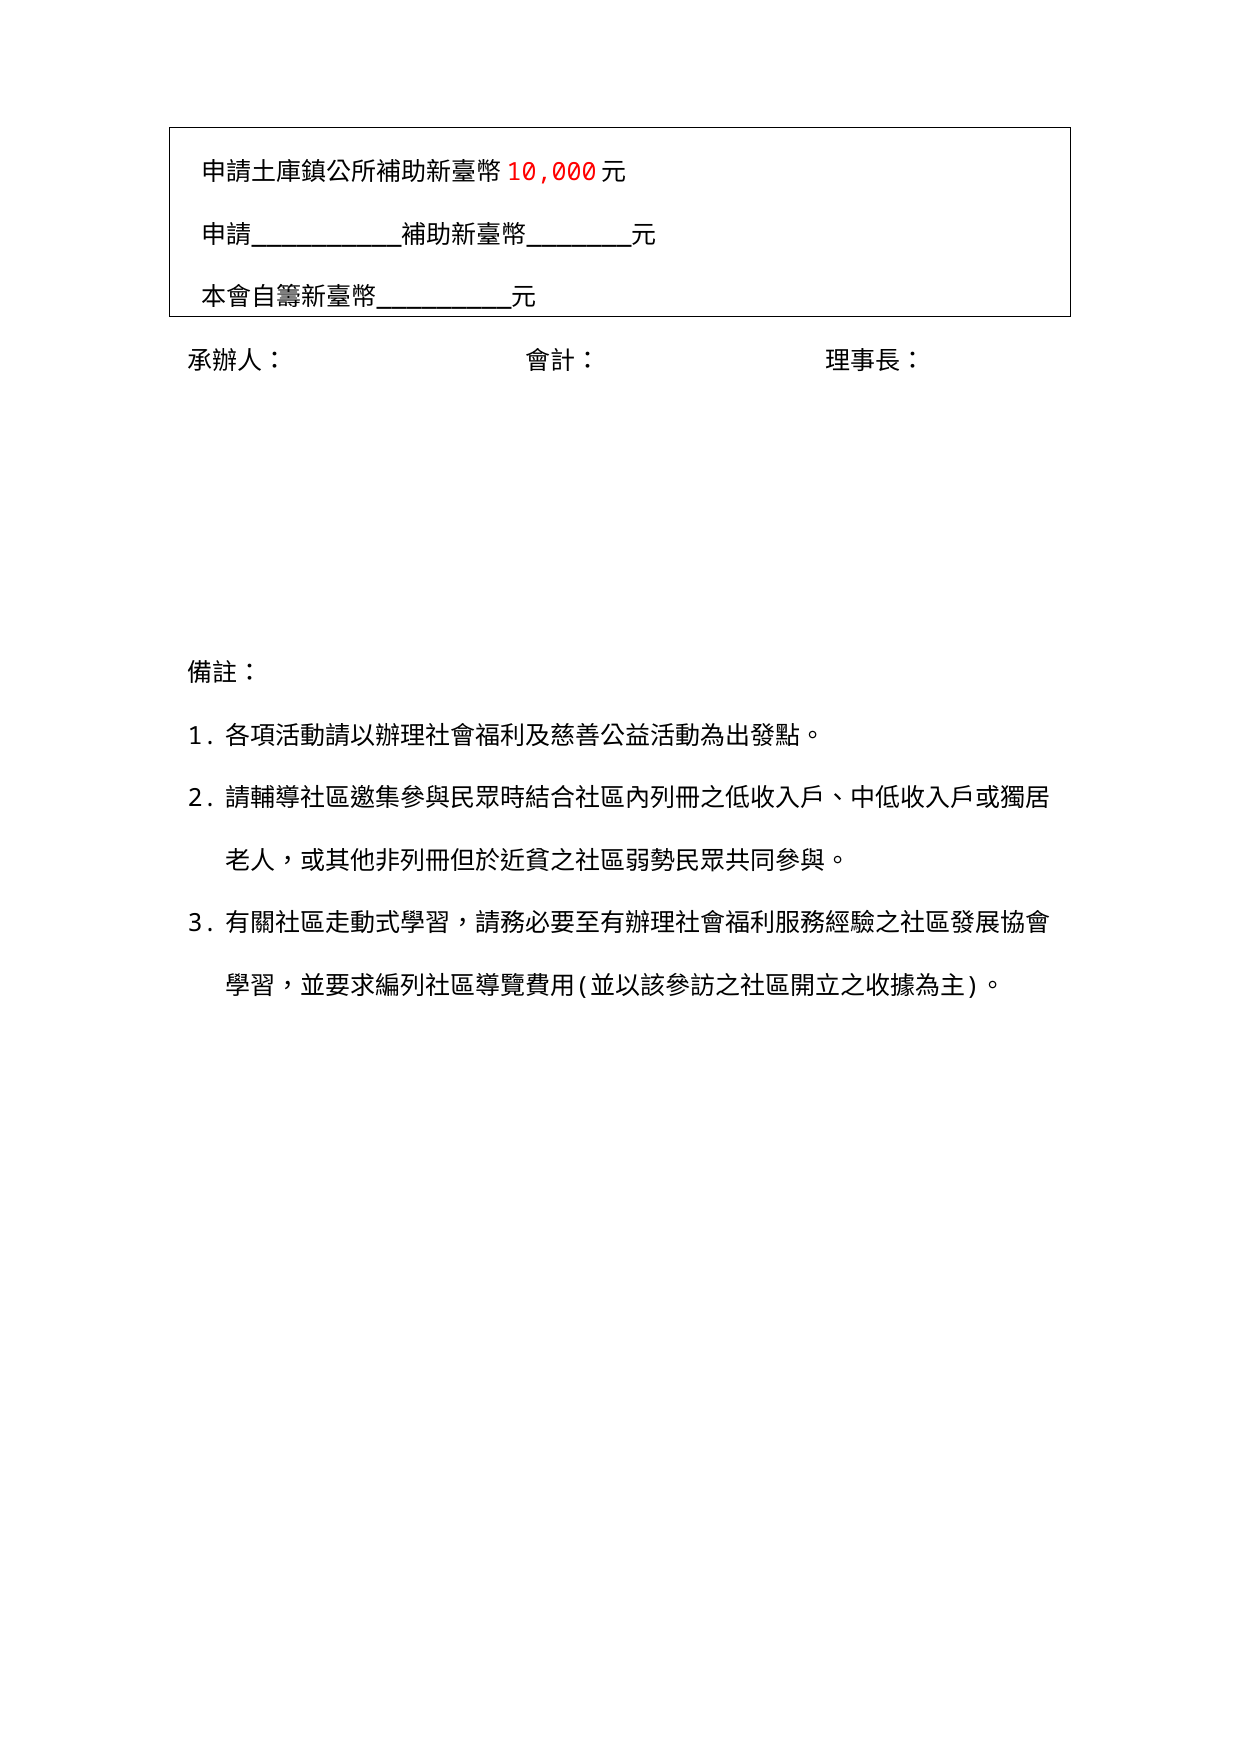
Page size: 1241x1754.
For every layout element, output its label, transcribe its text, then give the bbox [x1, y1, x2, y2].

table_cell 申請土庫鎮公所補助新臺幣10,000元 申請__________補助新臺幣_______元 本會自籌新臺幣_________元 [170, 128, 1070, 316]
text 備註： [187, 629, 1053, 692]
text 承辦人： 會計： 理事長： [187, 317, 1053, 379]
list 各項活動請以辦理社會福利及慈善公益活動為出發點。 [187, 692, 1053, 754]
list 請輔導社區邀集參與民眾時結合社區內列冊之低收入戶、中低收入戶或獨居老人，或其他非列冊但於近貧之社區弱勢民眾共同參與。 [187, 754, 1053, 879]
list 有關社區走動式學習，請務必要至有辦理社會福利服務經驗之社區發展協會學習，並要求編列社區導覽費用(並以該參訪之社區開立之收據為主)。 [187, 879, 1053, 1004]
